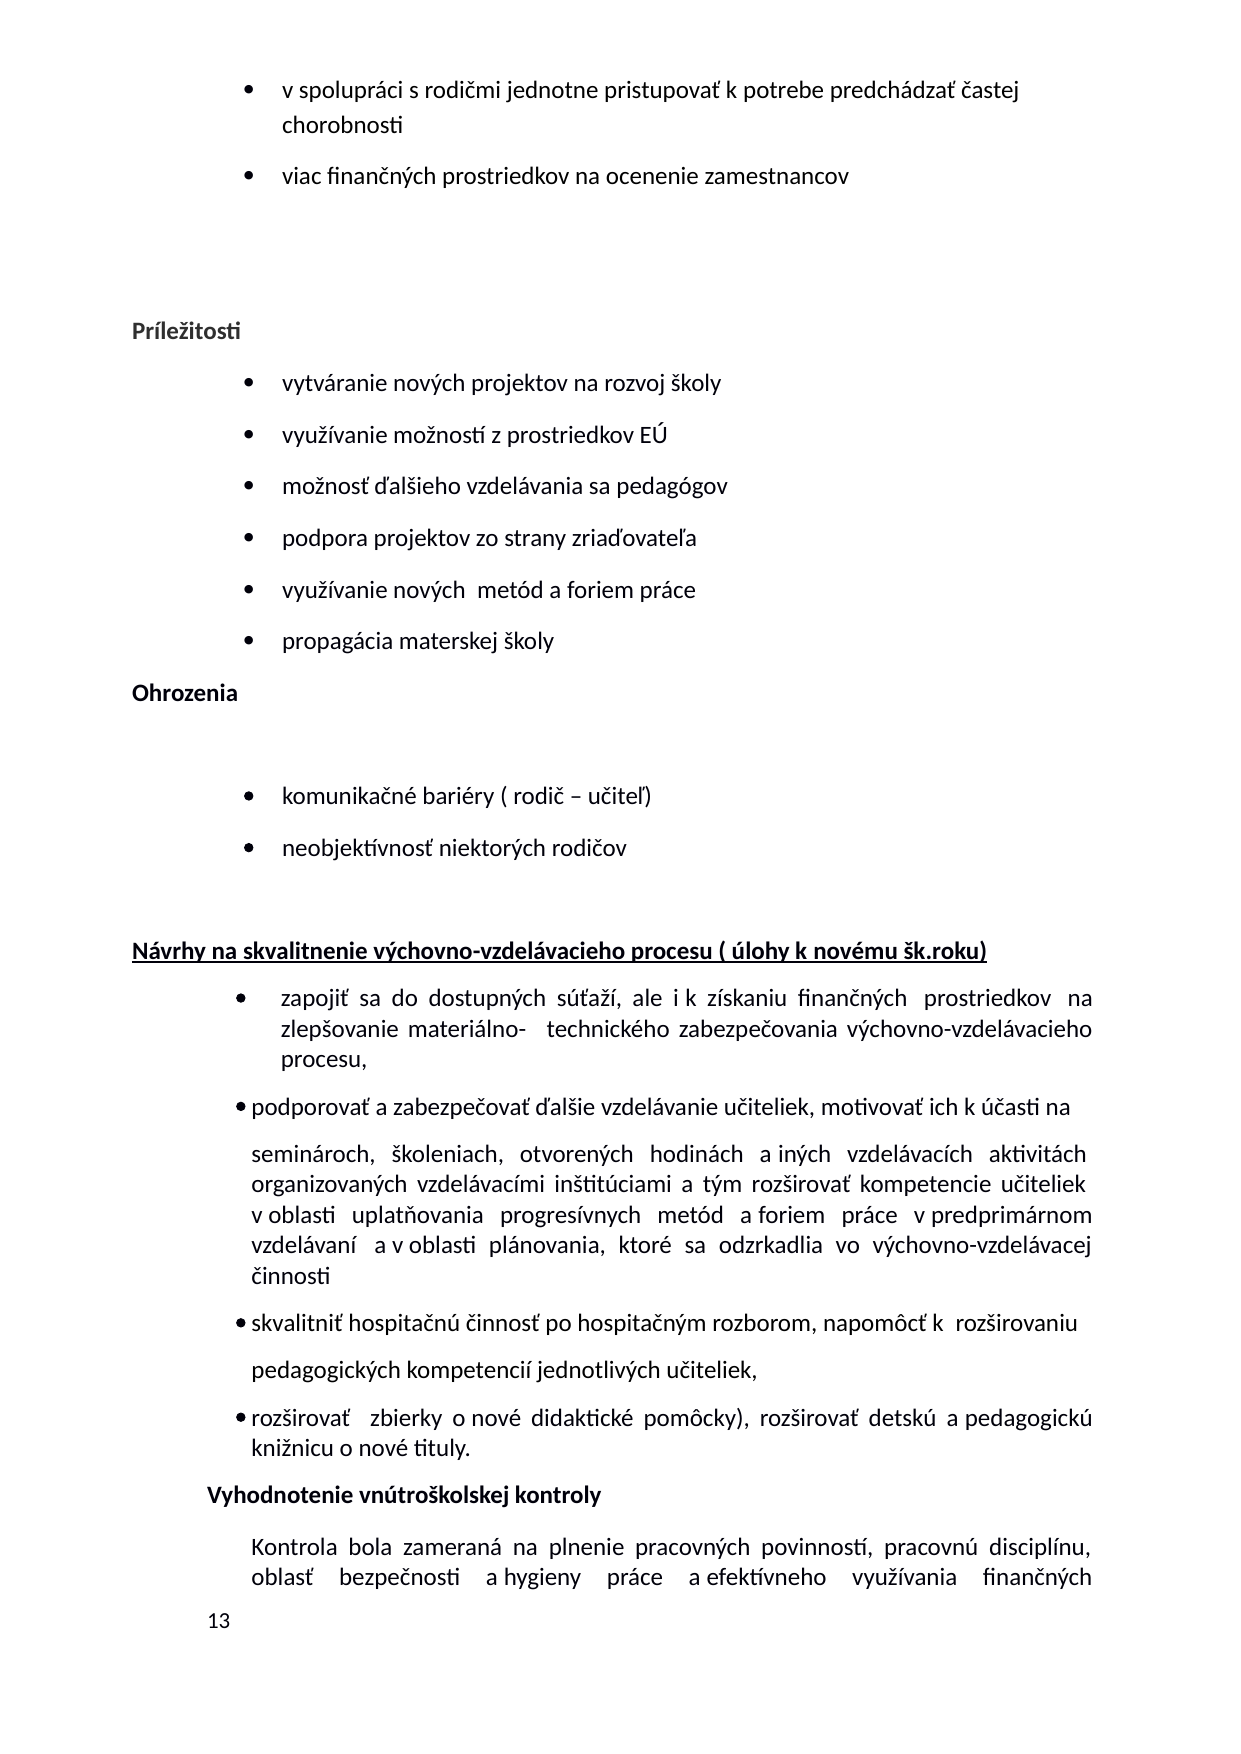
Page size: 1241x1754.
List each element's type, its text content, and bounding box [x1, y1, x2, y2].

list podpora projektov zo strany zriaďovateľa [244, 522, 1092, 553]
list v spolupráci s rodičmi jednotne pristupovať k potrebe predchádzať častej chorobnosti [244, 74, 1092, 139]
list možnosť ďalšieho vzdelávania sa pedagógov [244, 470, 1092, 501]
text seminároch, školeniach, otvorených hodinách a iných vzdelávacích aktivitách organizovaných vzdelávacími inštitúciami a tým rozširovať kompetencie učiteliek v oblasti uplatňovania progresívnych metód a foriem práce v predprimárnom vzdelávaní a v oblasti plánovania, ktoré sa odzrkadlia vo výchovno-vzdelávacej činnosti [251, 1138, 1092, 1291]
text pedagogických kompetencií jednotlivých učiteliek, [251, 1354, 1092, 1385]
text Kontrola bola zameraná na plnenie pracovných povinností, pracovnú disciplínu, oblasť bezpečnosti a hygieny práce a efektívneho využívania finančných [207, 1531, 1092, 1592]
text Ohrozenia [132, 677, 1092, 708]
list zapojiť sa do dostupných súťaží, ale i k získaniu finančných prostriedkov na zlepšovanie materiálno- technického zabezpečovania výchovno-vzdelávacieho procesu, [236, 983, 1092, 1074]
list podporovať a zabezpečovať ďalšie vzdelávanie učiteliek, motivovať ich k účasti na [236, 1091, 1092, 1121]
text Príležitosti [132, 315, 1092, 346]
list využívanie možností z prostriedkov EÚ [244, 419, 1092, 449]
list komunikačné bariéry ( rodič – učiteľ) [244, 780, 1092, 811]
list vytváranie nových projektov na rozvoj školy [244, 367, 1092, 398]
list využívanie nových metód a foriem práce [244, 574, 1092, 604]
list rozširovať zbierky o nové didaktické pomôcky), rozširovať detskú a pedagogickú knižnicu o nové tituly. [236, 1402, 1092, 1463]
text Vyhodnotenie vnútroškolskej kontroly [207, 1479, 1092, 1510]
list skvalitniť hospitačnú činnosť po hospitačným rozborom, napomôcť k rozširovaniu [236, 1307, 1092, 1338]
list viac finančných prostriedkov na ocenenie zamestnancov [244, 160, 1092, 191]
list propagácia materskej školy [244, 625, 1092, 656]
text Návrhy na skvalitnenie výchovno-vzdelávacieho procesu ( úlohy k novému šk.roku) [132, 935, 1092, 966]
list neobjektívnosť niektorých rodičov [244, 832, 1092, 863]
